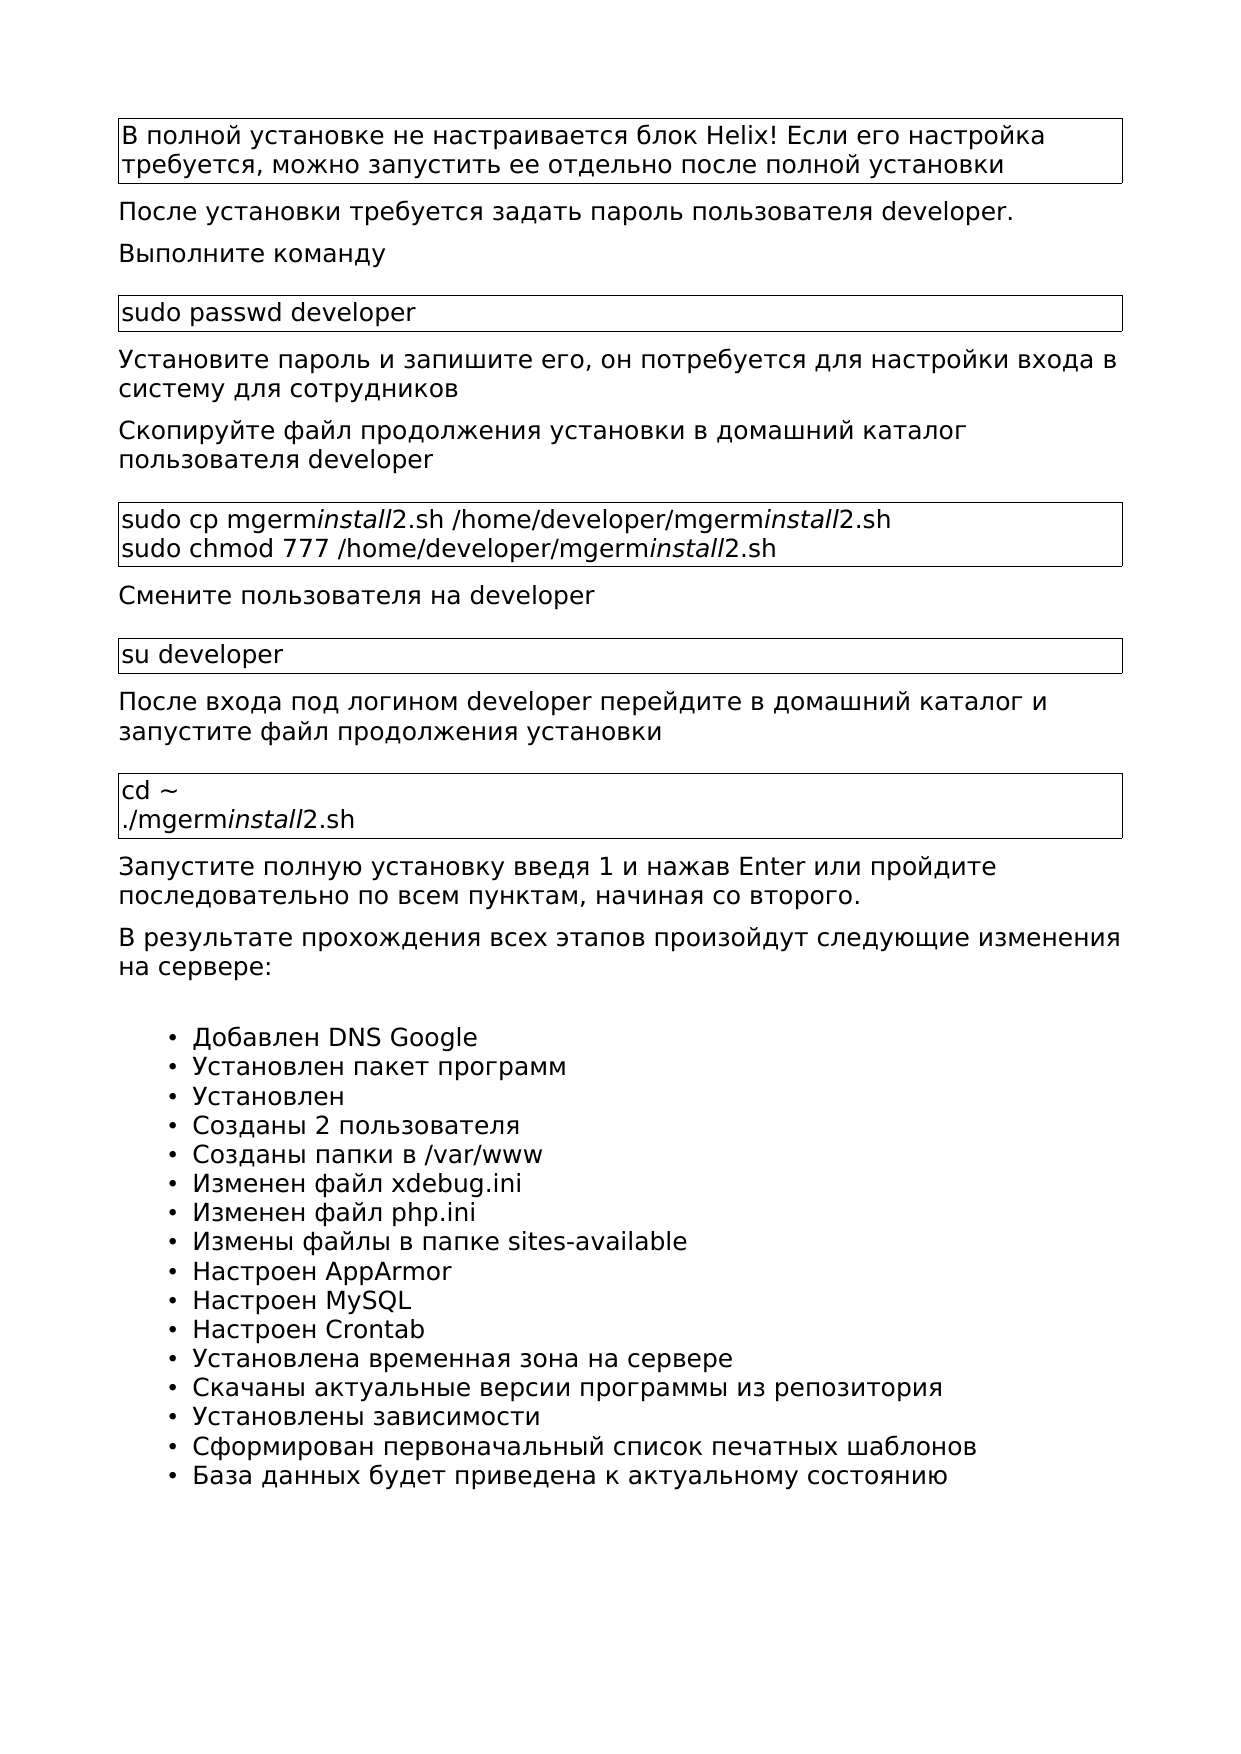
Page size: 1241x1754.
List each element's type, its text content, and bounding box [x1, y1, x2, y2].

list Скачаны актуальные версии программы из репозитория [177, 1373, 1122, 1403]
list Созданы папки в /var/www [177, 1140, 1122, 1169]
text В результате прохождения всех этапов произойдут следующие изменения на сервере: [118, 923, 1122, 981]
table_header В полной установке не настраивается блок Helix! Если его настройка требуется, можно запустить ее отдельно после полной установки [119, 119, 1122, 182]
text Смените пользователя на developer [118, 581, 1122, 610]
table_header sudo cp mgerminstall2.sh /home/developer/mgerminstall2.sh sudo chmod 777 /home/developer/mgerminstall2.sh [119, 503, 1122, 566]
list Настроен MySQL [177, 1286, 1122, 1315]
list Добавлен DNS Google [177, 1023, 1122, 1053]
list Установлена временная зона на сервере [177, 1344, 1122, 1373]
table_header cd ~ ./mgerminstall2.sh [119, 774, 1122, 837]
text После входа под логином developer перейдите в домашний каталог и запустите файл продолжения установки [118, 687, 1122, 746]
list Установлен [177, 1082, 1122, 1111]
table_header sudo passwd developer [119, 296, 1122, 331]
list Измены файлы в папке sites-available [177, 1228, 1122, 1257]
text После установки требуется задать пароль пользователя developer. [118, 197, 1122, 226]
text Скопируйте файл продолжения установки в домашний каталог пользователя developer [118, 416, 1122, 474]
text Установите пароль и запишите его, он потребуется для настройки входа в систему для сотрудников [118, 345, 1122, 404]
table_header su developer [119, 639, 1122, 673]
list Настроен Crontab [177, 1315, 1122, 1344]
list Изменен файл php.ini [177, 1198, 1122, 1228]
list Установлен пакет программ [177, 1053, 1122, 1082]
list Установлены зависимости [177, 1403, 1122, 1432]
list Созданы 2 пользователя [177, 1111, 1122, 1140]
list Сформирован первоначальный список печатных шаблонов [177, 1432, 1122, 1461]
list Настроен AppArmor [177, 1257, 1122, 1286]
list Изменен файл xdebug.ini [177, 1169, 1122, 1198]
text Выполните команду [118, 239, 1122, 268]
text Запустите полную установку введя 1 и нажав Enter или пройдите последовательно по всем пунктам, начиная со второго. [118, 852, 1122, 911]
list База данных будет приведена к актуальному состоянию [177, 1461, 1122, 1490]
